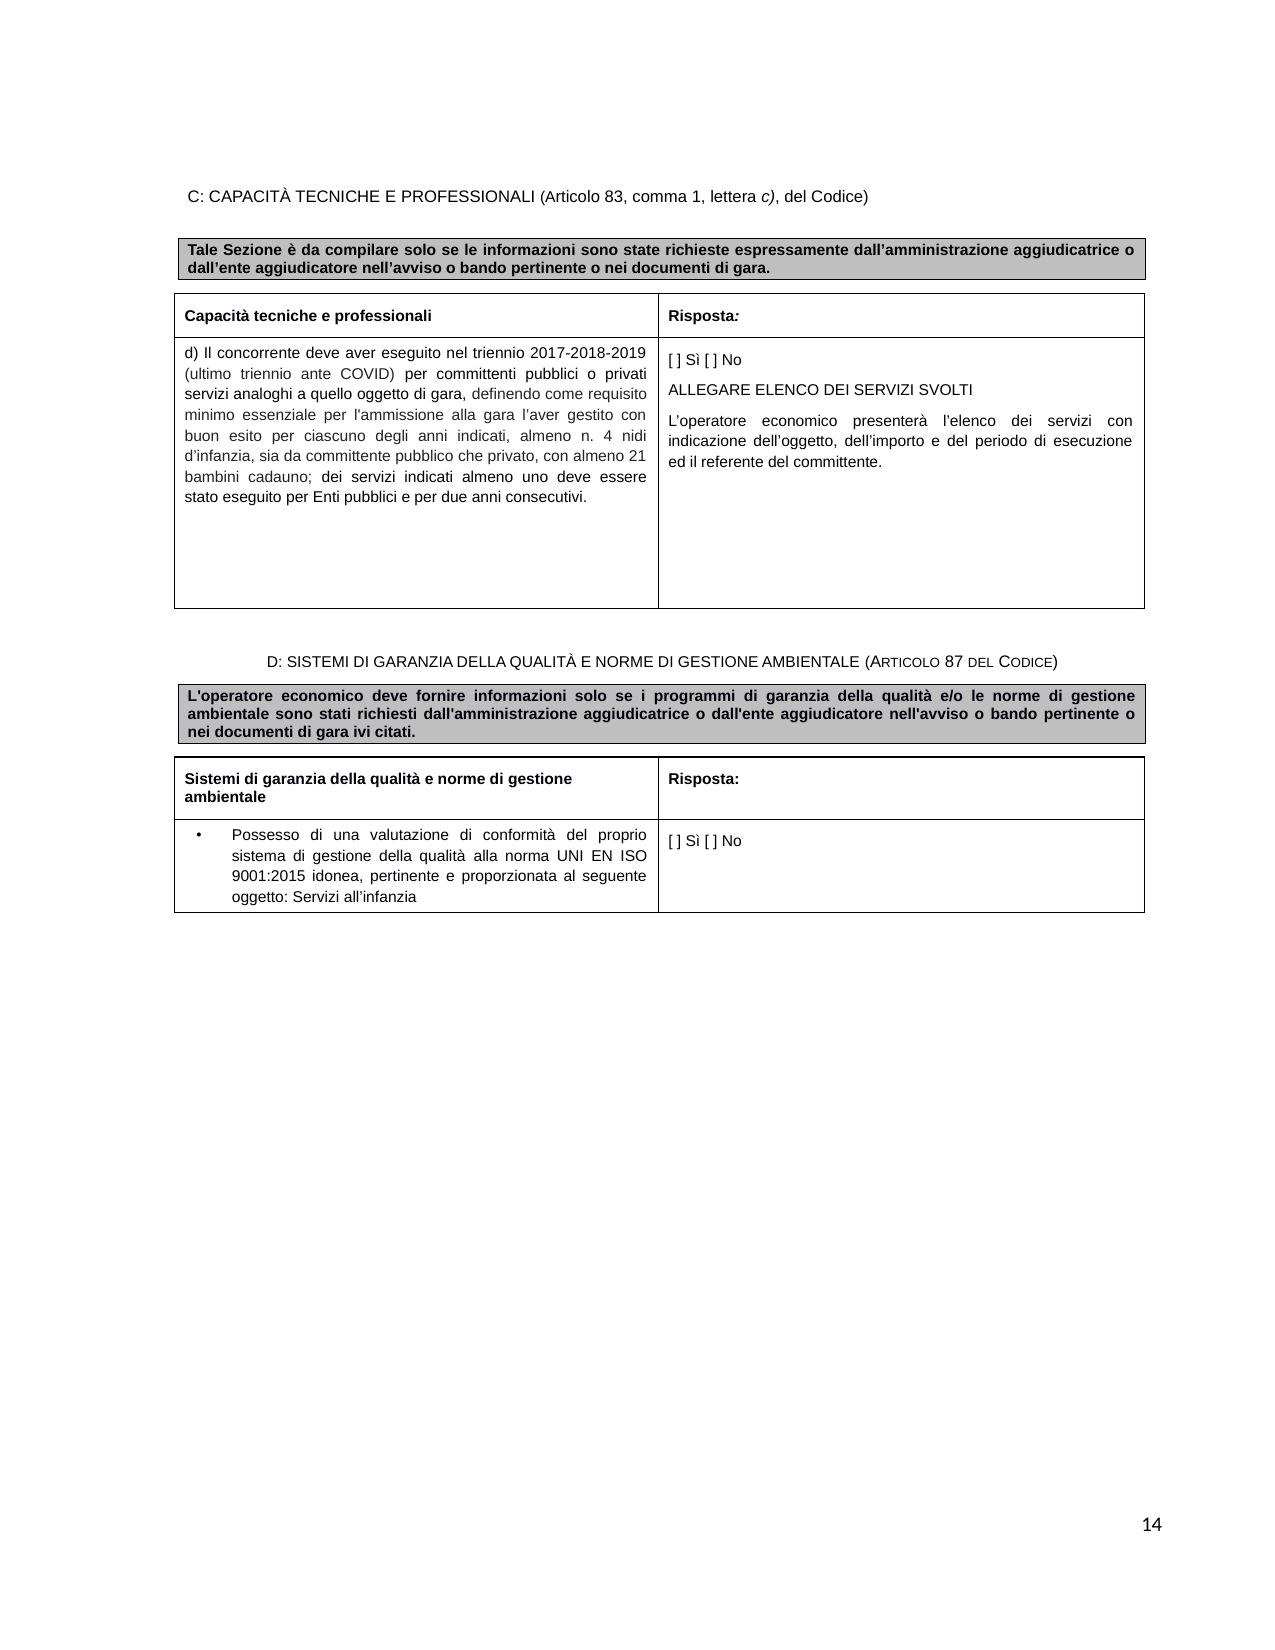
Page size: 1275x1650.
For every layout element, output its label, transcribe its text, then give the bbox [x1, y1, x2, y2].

table_cell Possesso di una valutazione di conformità del proprio sistema di gestione della qualità alla norma UNI EN ISO 9001:2015 idonea, pertinente e proporzionata al seguente oggetto: Servizi all’infanzia [175, 820, 658, 912]
text Tale Sezione è da compilare solo se le informazioni sono state richieste espressamente dall’amministrazione aggiudicatrice o dall’ente aggiudicatore nell’avviso o bando pertinente o nei documenti di gara. [179, 239, 1145, 279]
table_cell [ ] Sì [ ] No ALLEGARE ELENCO DEI SERVIZI SVOLTI L’operatore economico presenterà l’elenco dei servizi con indicazione dell’oggetto, dell’importo e del periodo di esecuzione ed il referente del committente. [659, 338, 1144, 608]
table_header Sistemi di garanzia della qualità e norme di gestione ambientale [175, 758, 658, 818]
table_cell [ ] Sì [ ] No [659, 820, 1144, 912]
table_header Risposta: [659, 758, 1144, 818]
title D: SISTEMI di garanzia della qualità e norme di gestione ambientale (Articolo 87 del Codice) [187, 652, 1137, 671]
table_header Risposta: [659, 294, 1144, 337]
text L'operatore economico deve fornire informazioni solo se i programmi di garanzia della qualità e/o le norme di gestione ambientale sono stati richiesti dall'amministrazione aggiudicatrice o dall'ente aggiudicatore nell'avviso o bando pertinente o nei documenti di gara ivi citati. [179, 685, 1145, 743]
table_header Capacità tecniche e professionali [175, 294, 658, 337]
table_cell d) Il concorrente deve aver eseguito nel triennio 2017-2018-2019 (ultimo triennio ante COVID) per committenti pubblici o privati servizi analoghi a quello oggetto di gara, definendo come requisito minimo essenziale per l'ammissione alla gara l’aver gestito con buon esito per ciascuno degli anni indicati, almeno n. 4 nidi d’infanzia, sia da committente pubblico che privato, con almeno 21 bambini cadauno; dei servizi indicati almeno uno deve essere stato eseguito per Enti pubblici e per due anni consecutivi. [175, 338, 658, 608]
title C: Capacità tecniche e professionali (Articolo 83, comma 1, lettera c), del Codice) [187, 187, 1137, 206]
